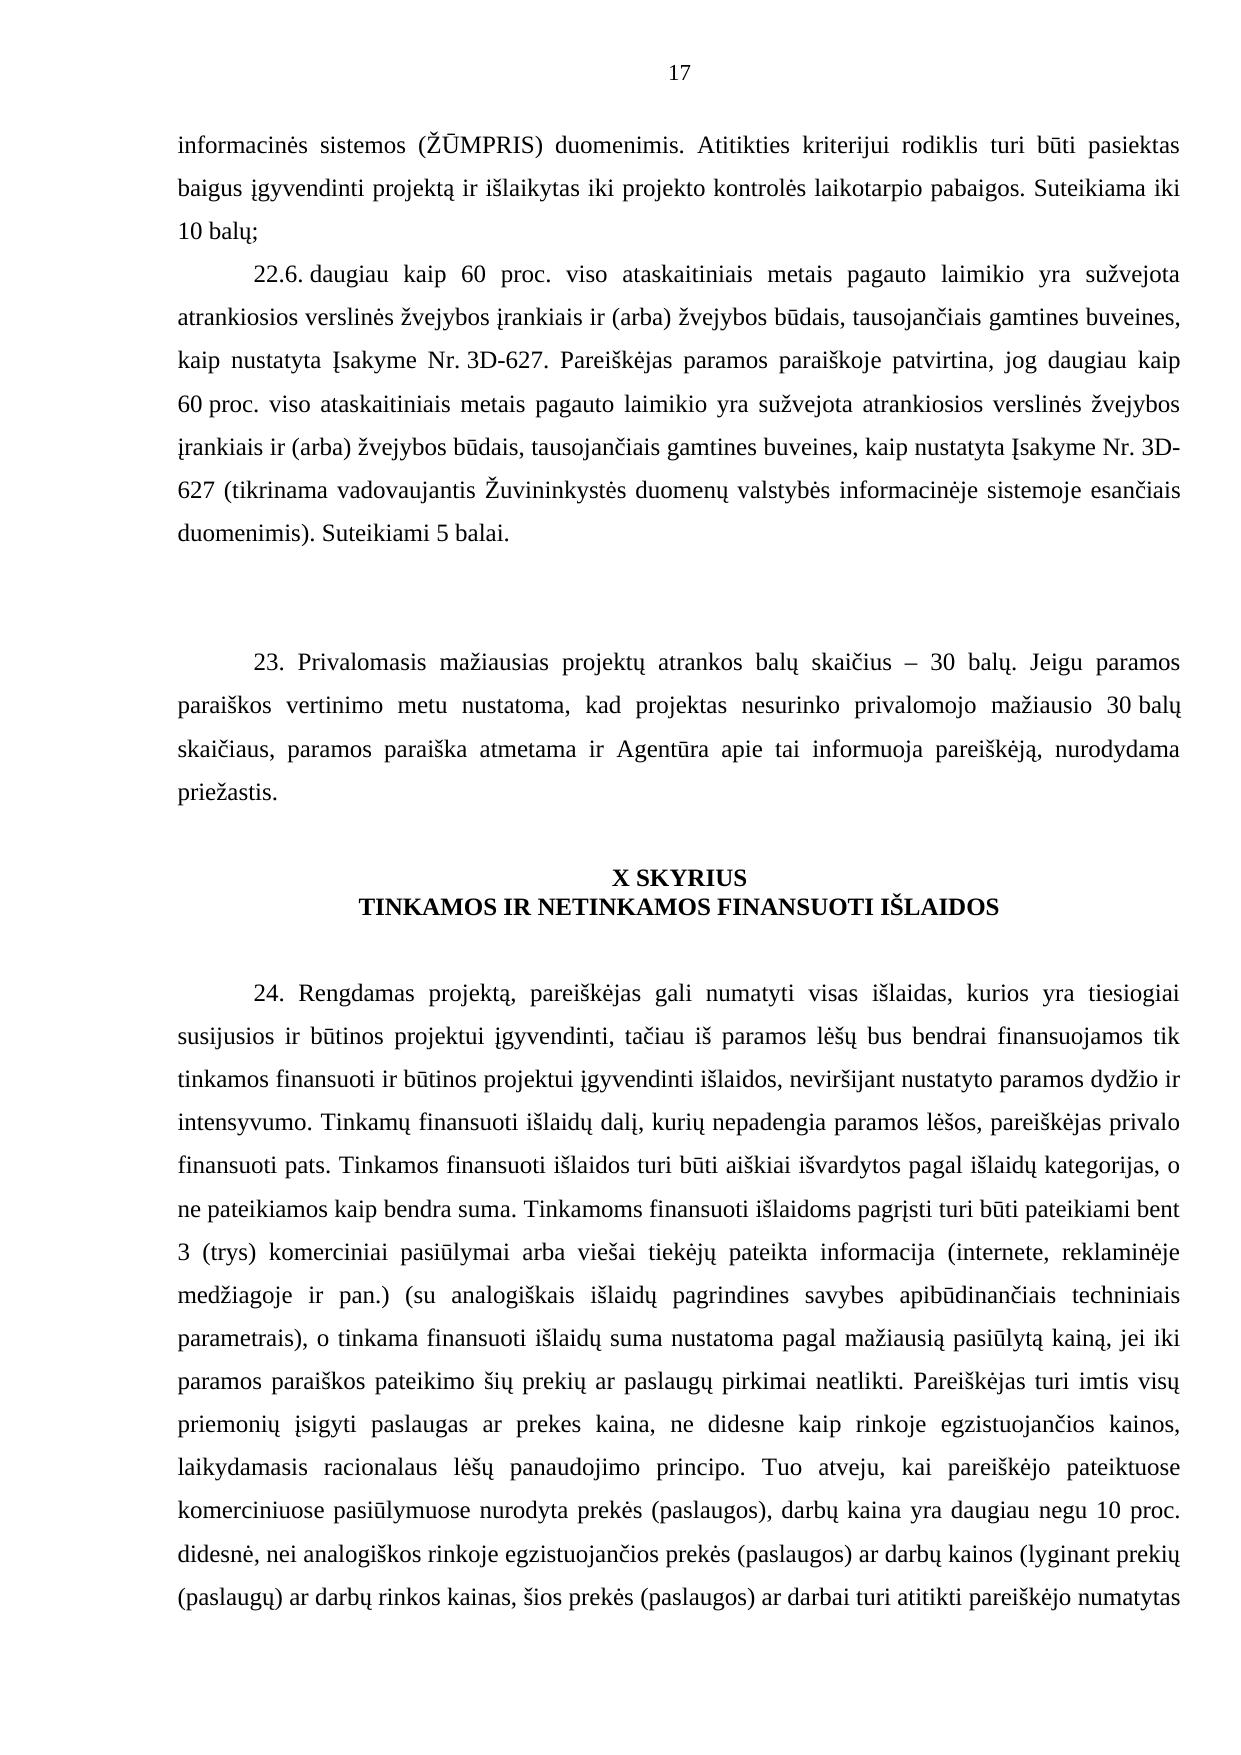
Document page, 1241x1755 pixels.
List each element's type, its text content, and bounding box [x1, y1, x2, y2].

text 24. Rengdamas projektą, pareiškėjas gali numatyti visas išlaidas, kurios yra tiesiogiai susijusios ir būtinos projektui įgyvendinti, tačiau iš paramos lėšų bus bendrai finansuojamos tik tinkamos finansuoti ir būtinos projektui įgyvendinti išlaidos, neviršijant nustatyto paramos dydžio ir intensyvumo. Tinkamų finansuoti išlaidų dalį, kurių nepadengia paramos lėšos, pareiškėjas privalo finansuoti pats. Tinkamos finansuoti išlaidos turi būti aiškiai išvardytos pagal išlaidų kategorijas, o ne pateikiamos kaip bendra suma. Tinkamoms finansuoti išlaidoms pagrįsti turi būti pateikiami bent 3 (trys) komerciniai pasiūlymai arba viešai tiekėjų pateikta informacija (internete, reklaminėje medžiagoje ir pan.) (su analogiškais išlaidų pagrindines savybes apibūdinančiais techniniais parametrais), o tinkama finansuoti išlaidų suma nustatoma pagal mažiausią pasiūlytą kainą, jei iki paramos paraiškos pateikimo šių prekių ar paslaugų pirkimai neatlikti. Pareiškėjas turi imtis visų priemonių įsigyti paslaugas ar prekes kaina, ne didesne kaip rinkoje egzistuojančios kainos, laikydamasis racionalaus lėšų panaudojimo principo. Tuo atveju, kai pareiškėjo pateiktuose komerciniuose pasiūlymuose nurodyta prekės (paslaugos), darbų kaina yra daugiau negu 10 proc. didesnė, nei analogiškos rinkoje egzistuojančios prekės (paslaugos) ar darbų kainos (lyginant prekių (paslaugų) ar darbų rinkos kainas, šios prekės (paslaugos) ar darbai turi atitikti pareiškėjo numatytas [177, 978, 1181, 1611]
text informacinės sistemos (ŽŪMPRIS) duomenimis. Atitikties kriterijui rodiklis turi būti pasiektas baigus įgyvendinti projektą ir išlaikytas iki projekto kontrolės laikotarpio pabaigos. Suteikiama iki 10 balų; [177, 130, 1181, 245]
text 22.6. daugiau kaip 60 proc. viso ataskaitiniais metais pagauto laimikio yra sužvejota atrankiosios verslinės žvejybos įrankiais ir (arba) žvejybos būdais, tausojančiais gamtines buveines, kaip nustatyta Įsakyme Nr. 3D-627. Pareiškėjas paramos paraiškoje patvirtina, jog daugiau kaip 60 proc. viso ataskaitiniais metais pagauto laimikio yra sužvejota atrankiosios verslinės žvejybos įrankiais ir (arba) žvejybos būdais, tausojančiais gamtines buveines, kaip nustatyta Įsakyme Nr. 3D-627 (tikrinama vadovaujantis Žuvininkystės duomenų valstybės informacinėje sistemoje esančiais duomenimis). Suteikiami 5 balai. [177, 259, 1181, 547]
text 23. Privalomasis mažiausias projektų atrankos balų skaičius – 30 balų. Jeigu paramos paraiškos vertinimo metu nustatoma, kad projektas nesurinko privalomojo mažiausio 30 balų skaičiaus, paramos paraiška atmetama ir Agentūra apie tai informuoja pareiškėją, nurodydama priežastis. [177, 647, 1181, 806]
text TINKAMOS IR NETINKAMOS FINANSUOTI IŠLAIDOS [177, 892, 1181, 921]
text X SKYRIUS [177, 863, 1181, 892]
